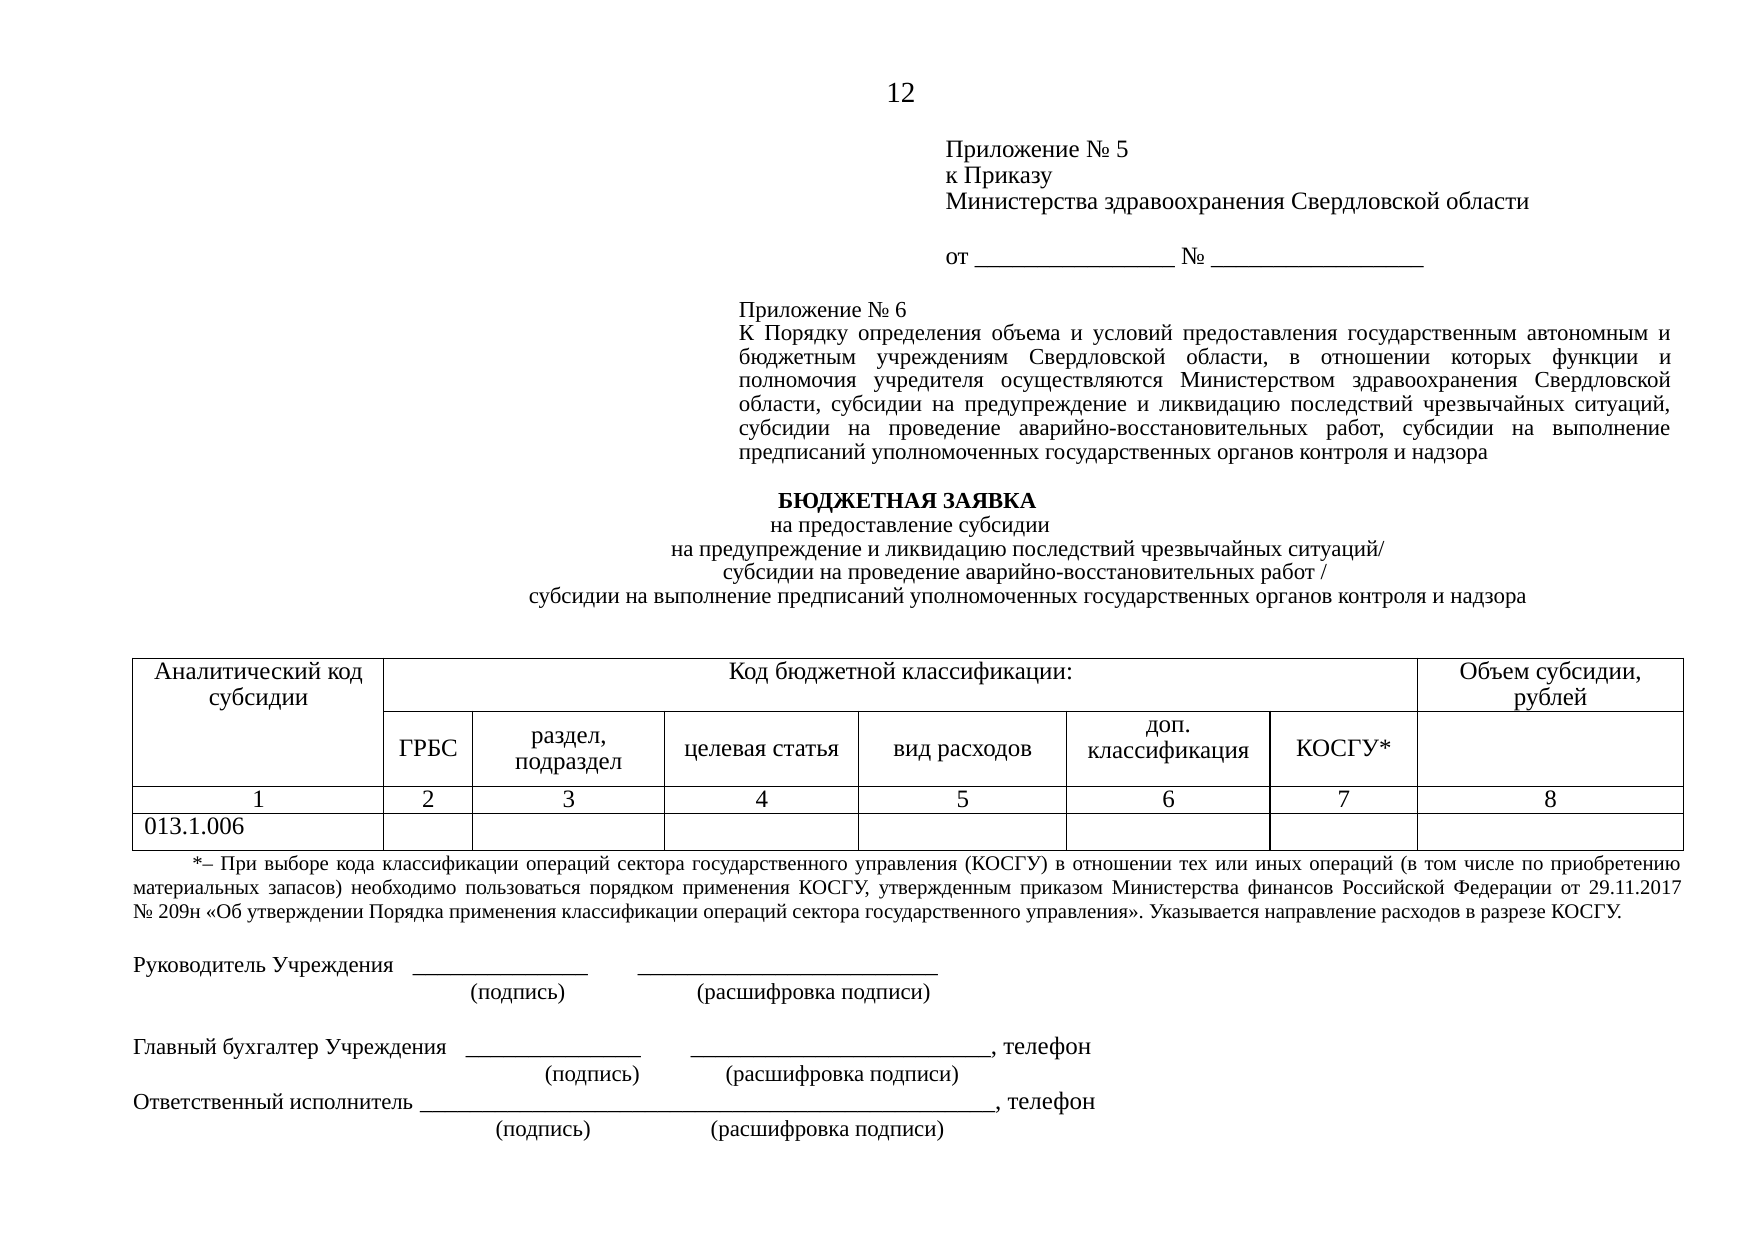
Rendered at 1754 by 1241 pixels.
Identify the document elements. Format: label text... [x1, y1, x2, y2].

table_cell 1 [372, 787, 383, 812]
table_cell целевая статья [665, 712, 858, 786]
table_header [133, 137, 384, 658]
table_header Приложение № 5 к Приказу Министерства здравоохранения Свердловской области от ________________ № _________________ Приложение № 6 К Порядку определения объема и условий предоставления государственным автономным и бюджетным учреждениям Свердловской области, в отношении которых функции и полномочия учредителя осуществляются Министерством здравоохранения Свердловской области, субсидии на предупреждение и ликвидацию последствий чрезвычайных ситуаций, субсидии на проведение аварийно-восстановительных работ, субсидии на выполнение предписаний уполномоченных государственных органов контроля и надзора БЮДЖЕТНАЯ ЗАЯВКА на предоставление субсидии на предупреждение и ликвидацию последствий чрезвычайных ситуаций/ субсидии на проведение аварийно-восстановительных работ / субсидии на выполнение предписаний уполномоченных государственных органов контроля и надзора [392, 137, 1683, 658]
table_cell 3 [653, 787, 664, 812]
text *– При выборе кода классификации операций сектора государственного управления (КОСГУ) в отношении тех или иных операций (в том числе по приобретению материальных запасов) необходимо пользоваться порядком применения КОСГУ, утвержденным приказом Министерства финансов Российской Федерации от 29.11.2017 № 209н «Об утверждении Порядка применения классификации операций сектора государственного управления». Указывается направление расходов в разрезе КОСГУ. [133, 851, 1683, 923]
table_cell 5 [859, 787, 870, 812]
text (подпись) (расшифровка подписи) [118, 1060, 1683, 1086]
table_cell 5 [1055, 787, 1066, 812]
text Главный бухгалтер Учреждения ______________ ________________________, телефон [118, 1031, 1683, 1060]
text Ответственный исполнитель ______________________________________________, телефон [118, 1086, 1683, 1115]
table_cell 1 [133, 787, 144, 812]
table_cell Объем субсидии, рублей [1672, 659, 1683, 711]
table_cell 8 [1418, 787, 1429, 812]
table_cell [473, 814, 664, 850]
table_cell доп. классификация [1067, 712, 1269, 786]
table_cell 7 [1406, 787, 1417, 812]
table_cell [859, 814, 1066, 850]
table_cell 4 [665, 787, 676, 812]
table_header [1683, 137, 1687, 658]
table_cell 7 [1271, 787, 1281, 812]
table_cell 4 [847, 787, 858, 812]
text Руководитель Учреждения ______________ ________________________ [118, 949, 1683, 978]
table_cell [384, 814, 472, 850]
table_cell [1067, 814, 1269, 850]
text (подпись) (расшифровка подписи) [118, 978, 1683, 1004]
table_cell [1418, 814, 1683, 850]
table_header [384, 137, 392, 658]
table_cell КОСГУ* [1271, 712, 1417, 786]
text (подпись) (расшифровка подписи) [118, 1115, 1683, 1141]
table_cell Аналитический код субсидии [133, 659, 383, 786]
table_cell [665, 814, 858, 850]
table_cell [1418, 712, 1683, 786]
table_cell 2 [384, 787, 395, 812]
table_cell 8 [1672, 787, 1683, 812]
table_cell 3 [473, 787, 484, 812]
table_cell Объем субсидии, рублей [1418, 659, 1429, 711]
table_cell вид расходов [859, 712, 1066, 786]
table_cell Код бюджетной классификации: [384, 659, 1417, 711]
table_cell раздел, подраздел [473, 712, 664, 786]
table_cell 2 [461, 787, 472, 812]
table_cell ГРБС [384, 712, 472, 786]
table_cell 013.1.006 [133, 814, 383, 850]
table_cell [1271, 814, 1417, 850]
